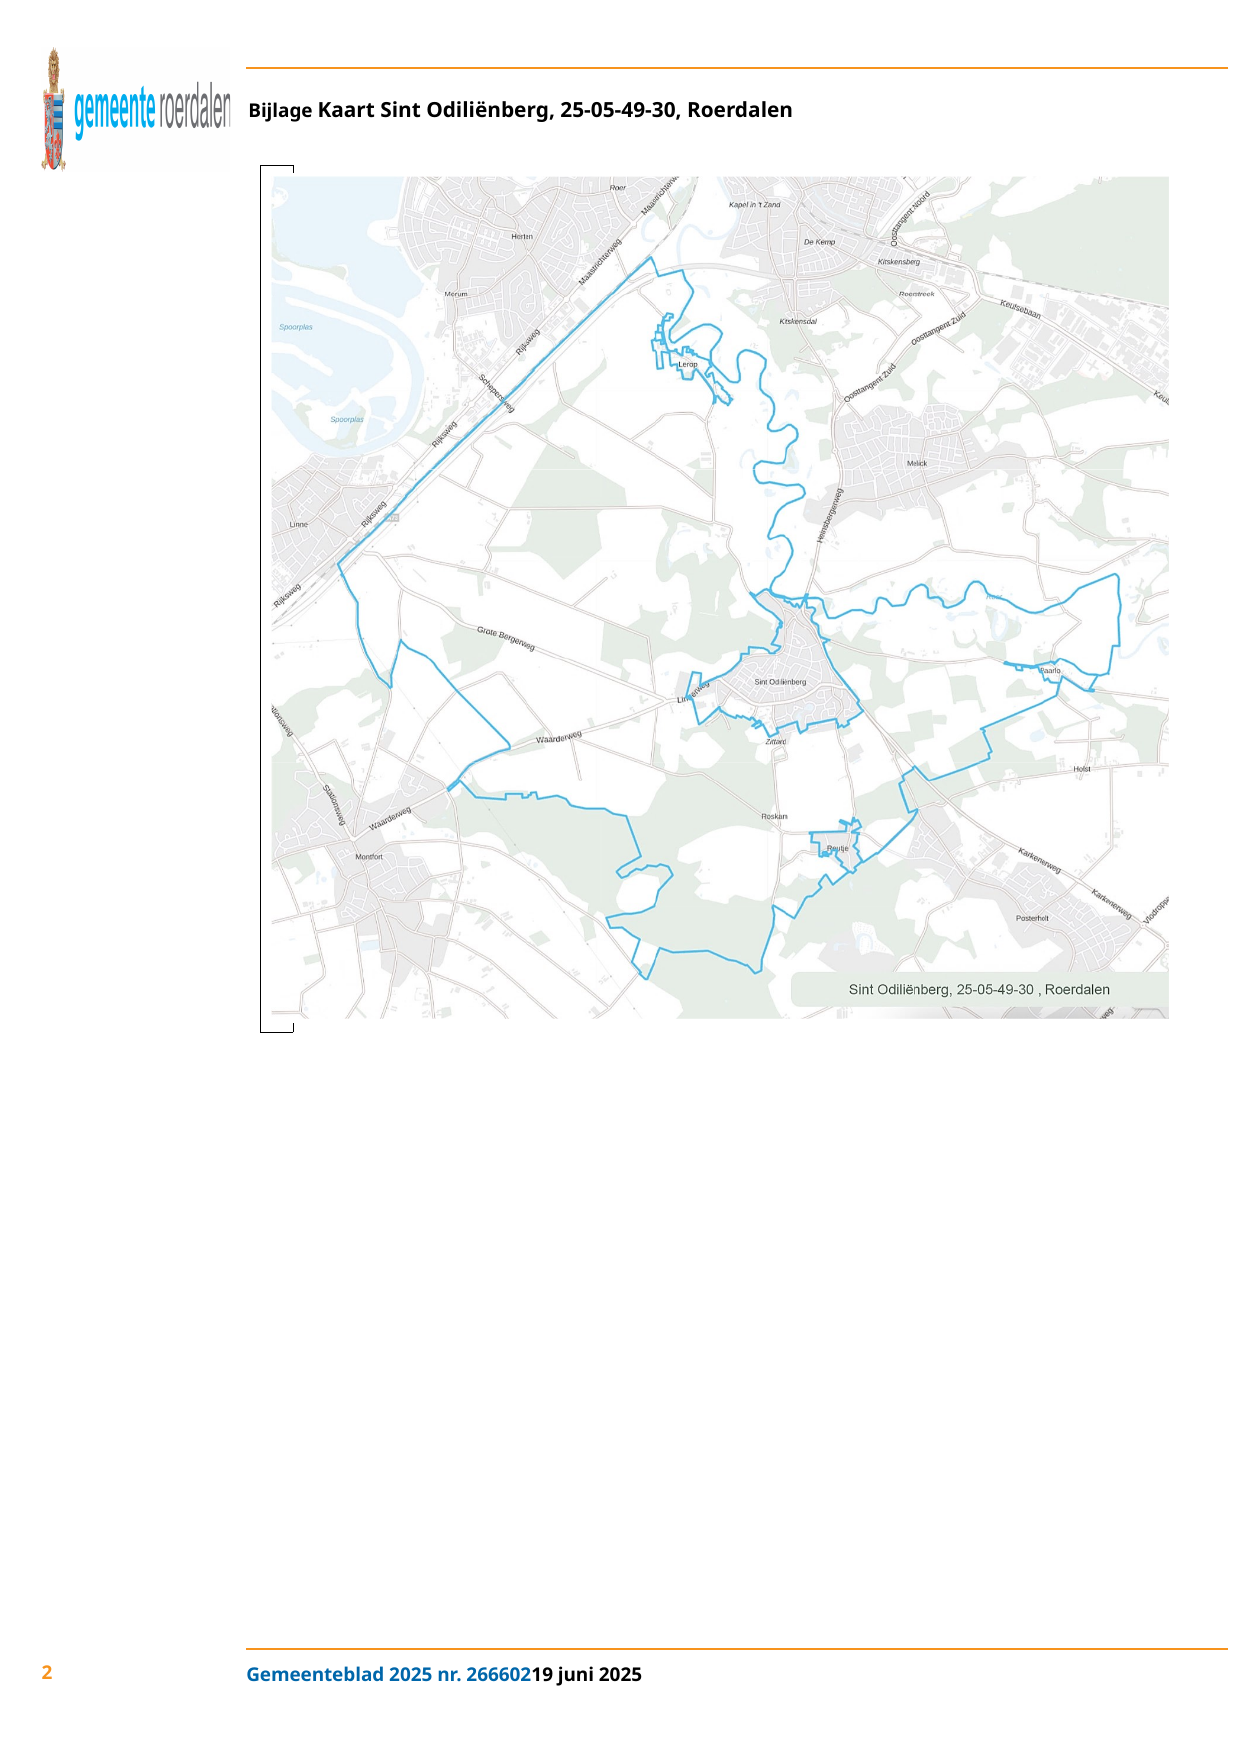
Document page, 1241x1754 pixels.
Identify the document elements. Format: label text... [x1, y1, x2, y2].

text Bijlage Kaart Sint Odiliënberg, 25-05-49-30, Roerdalen [248, 95, 1152, 123]
picture [41, 47, 231, 172]
picture [268, 173, 1173, 1023]
